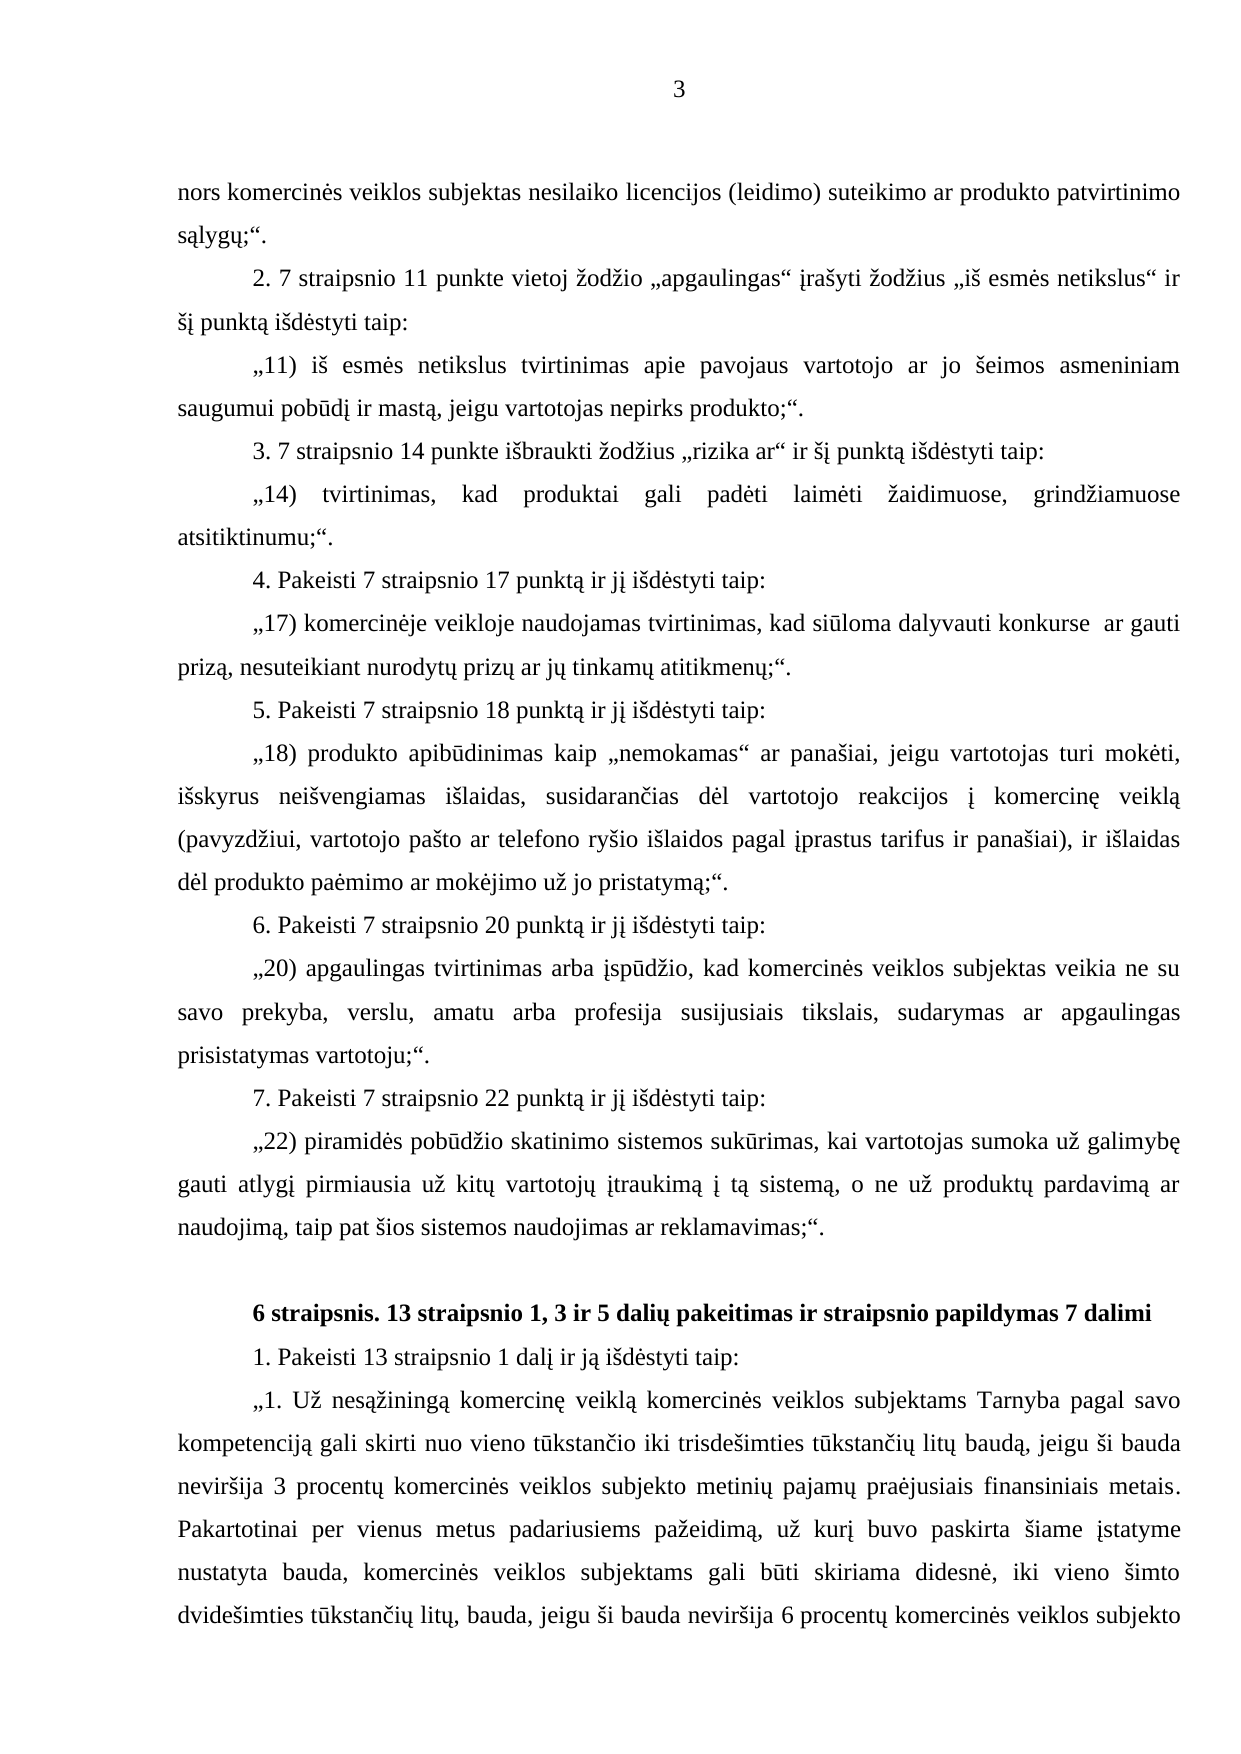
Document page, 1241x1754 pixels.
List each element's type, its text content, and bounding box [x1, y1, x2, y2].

text 7. Pakeisti 7 straipsnio 22 punktą ir jį išdėstyti taip: [177, 1083, 1181, 1112]
text 6. Pakeisti 7 straipsnio 20 punktą ir jį išdėstyti taip: [177, 910, 1181, 939]
text „1. Už nesąžiningą komercinę veiklą komercinės veiklos subjektams Tarnyba pagal savo kompetenciją gali skirti nuo vieno tūkstančio iki trisdešimties tūkstančių litų baudą, jeigu ši bauda neviršija 3 procentų komercinės veiklos subjekto metinių pajamų praėjusiais finansiniais metais. Pakartotinai per vienus metus padariusiems pažeidimą, už kurį buvo paskirta šiame įstatyme nustatyta bauda, komercinės veiklos subjektams gali būti skiriama didesnė, iki vieno šimto dvidešimties tūkstančių litų, bauda, jeigu ši bauda neviršija 6 procentų komercinės veiklos subjekto [177, 1385, 1181, 1629]
text 3. 7 straipsnio 14 punkte išbraukti žodžius „rizika ar“ ir šį punktą išdėstyti taip: [177, 436, 1181, 465]
text 6 straipsnis. 13 straipsnio 1, 3 ir 5 dalių pakeitimas ir straipsnio papildymas 7 dalimi [177, 1298, 1181, 1327]
text „14) tvirtinimas, kad produktai gali padėti laimėti žaidimuose, grindžiamuose atsitiktinumu;“. [177, 479, 1181, 551]
text „22) piramidės pobūdžio skatinimo sistemos sukūrimas, kai vartotojas sumoka už galimybę gauti atlygį pirmiausia už kitų vartotojų įtraukimą į tą sistemą, o ne už produktų pardavimą ar naudojimą, taip pat šios sistemos naudojimas ar reklamavimas;“. [177, 1126, 1181, 1241]
text 2. 7 straipsnio 11 punkte vietoj žodžio „apgaulingas“ įrašyti žodžius „iš esmės netikslus“ ir šį punktą išdėstyti taip: [177, 263, 1181, 335]
text 1. Pakeisti 13 straipsnio 1 dalį ir ją išdėstyti taip: [177, 1342, 1181, 1370]
text „20) apgaulingas tvirtinimas arba įspūdžio, kad komercinės veiklos subjektas veikia ne su savo prekyba, verslu, amatu arba profesija susijusiais tikslais, sudarymas ar apgaulingas prisistatymas vartotoju;“. [177, 953, 1181, 1068]
text „11) iš esmės netikslus tvirtinimas apie pavojaus vartotojo ar jo šeimos asmeniniam saugumui pobūdį ir mastą, jeigu vartotojas nepirks produkto;“. [177, 350, 1181, 422]
text „17) komercinėje veikloje naudojamas tvirtinimas, kad siūloma dalyvauti konkurse ar gauti prizą, nesuteikiant nurodytų prizų ar jų tinkamų atitikmenų;“. [177, 608, 1181, 680]
text 5. Pakeisti 7 straipsnio 18 punktą ir jį išdėstyti taip: [177, 695, 1181, 723]
text nors komercinės veiklos subjektas nesilaiko licencijos (leidimo) suteikimo ar produkto patvirtinimo sąlygų;“. [177, 177, 1181, 249]
text 4. Pakeisti 7 straipsnio 17 punktą ir jį išdėstyti taip: [177, 565, 1181, 594]
text „18) produkto apibūdinimas kaip „nemokamas“ ar panašiai, jeigu vartotojas turi mokėti, išskyrus neišvengiamas išlaidas, susidarančias dėl vartotojo reakcijos į komercinę veiklą (pavyzdžiui, vartotojo pašto ar telefono ryšio išlaidos pagal įprastus tarifus ir panašiai), ir išlaidas dėl produkto paėmimo ar mokėjimo už jo pristatymą;“. [177, 738, 1181, 896]
